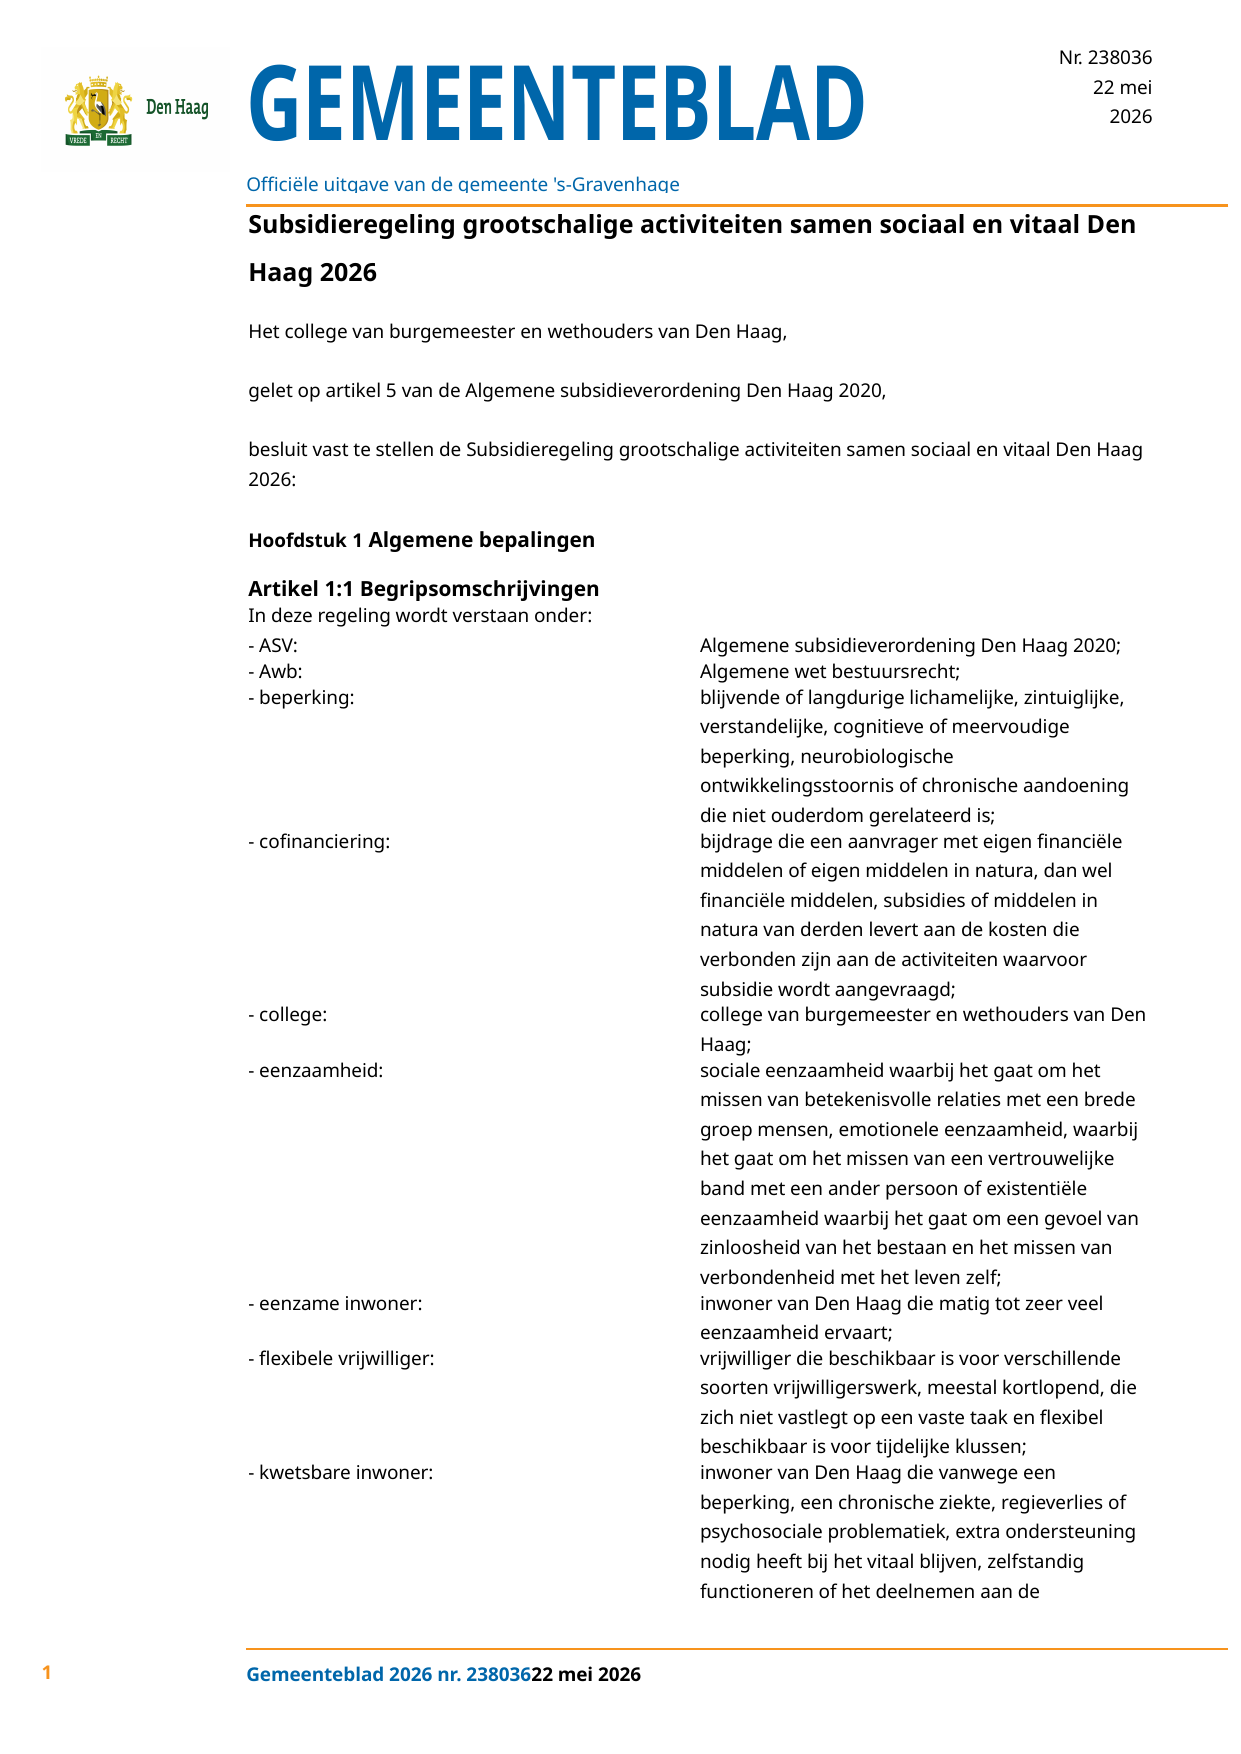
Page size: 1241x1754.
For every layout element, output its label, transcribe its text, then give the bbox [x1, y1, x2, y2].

picture [41, 47, 231, 172]
table_cell bijdrage die een aanvrager met eigen financiële middelen of eigen middelen in natura, dan wel financiële middelen, subsidies of middelen in natura van derden levert aan de kosten die verbonden zijn aan de activiteiten waarvoor subsidie wordt aangevraagd; [700, 828, 1152, 1002]
table_cell - eenzaamheid: [248, 1057, 700, 1290]
text gelet op artikel 5 van de Algemene subsidieverordening Den Haag 2020, [248, 377, 1152, 403]
table_cell college van burgemeester en wethouders van Den Haag; [700, 1002, 1152, 1057]
table_header Algemene subsidieverordening Den Haag 2020; [700, 633, 1152, 658]
table_cell - beperking: [248, 684, 700, 828]
text besluit vast te stellen de Subsidieregeling grootschalige activiteiten samen sociaal en vitaal Den Haag 2026: [248, 436, 1152, 492]
table_cell - flexibele vrijwilliger: [248, 1345, 700, 1459]
table_cell inwoner van Den Haag die vanwege een beperking, een chronische ziekte, regieverlies of psychosociale problematiek, extra ondersteuning nodig heeft bij het vitaal blijven, zelfstandig functioneren of het deelnemen aan de [700, 1460, 1152, 1603]
table_cell - eenzame inwoner: [248, 1290, 700, 1345]
text Subsidieregeling grootschalige activiteiten samen sociaal en vitaal Den Haag 2026 [248, 207, 1152, 288]
table_cell inwoner van Den Haag die matig tot zeer veel eenzaamheid ervaart; [700, 1290, 1152, 1345]
table_cell Algemene wet bestuursrecht; [700, 658, 1152, 684]
table_cell sociale eenzaamheid waarbij het gaat om het missen van betekenisvolle relaties met een brede groep mensen, emotionele eenzaamheid, waarbij het gaat om het missen van een vertrouwelijke band met een ander persoon of existentiële eenzaamheid waarbij het gaat om een gevoel van zinloosheid van het bestaan en het missen van verbondenheid met het leven zelf; [700, 1057, 1152, 1290]
text In deze regeling wordt verstaan onder: [248, 603, 1152, 628]
text Artikel 1:1 Begripsomschrijvingen [248, 574, 1152, 603]
text Hoofdstuk 1 Algemene bepalingen [248, 525, 1152, 553]
table_cell - cofinanciering: [248, 828, 700, 1002]
table_cell - college: [248, 1002, 700, 1057]
table_header - ASV: [248, 633, 700, 658]
table_cell vrijwilliger die beschikbaar is voor verschillende soorten vrijwilligerswerk, meestal kortlopend, die zich niet vastlegt op een vaste taak en flexibel beschikbaar is voor tijdelijke klussen; [700, 1345, 1152, 1459]
text Het college van burgemeester en wethouders van Den Haag, [248, 318, 1152, 344]
table_cell - kwetsbare inwoner: [248, 1460, 700, 1603]
table_cell - Awb: [248, 658, 700, 684]
table_cell blijvende of langdurige lichamelijke, zintuiglijke, verstandelijke, cognitieve of meervoudige beperking, neurobiologische ontwikkelingsstoornis of chronische aandoening die niet ouderdom gerelateerd is; [700, 684, 1152, 828]
